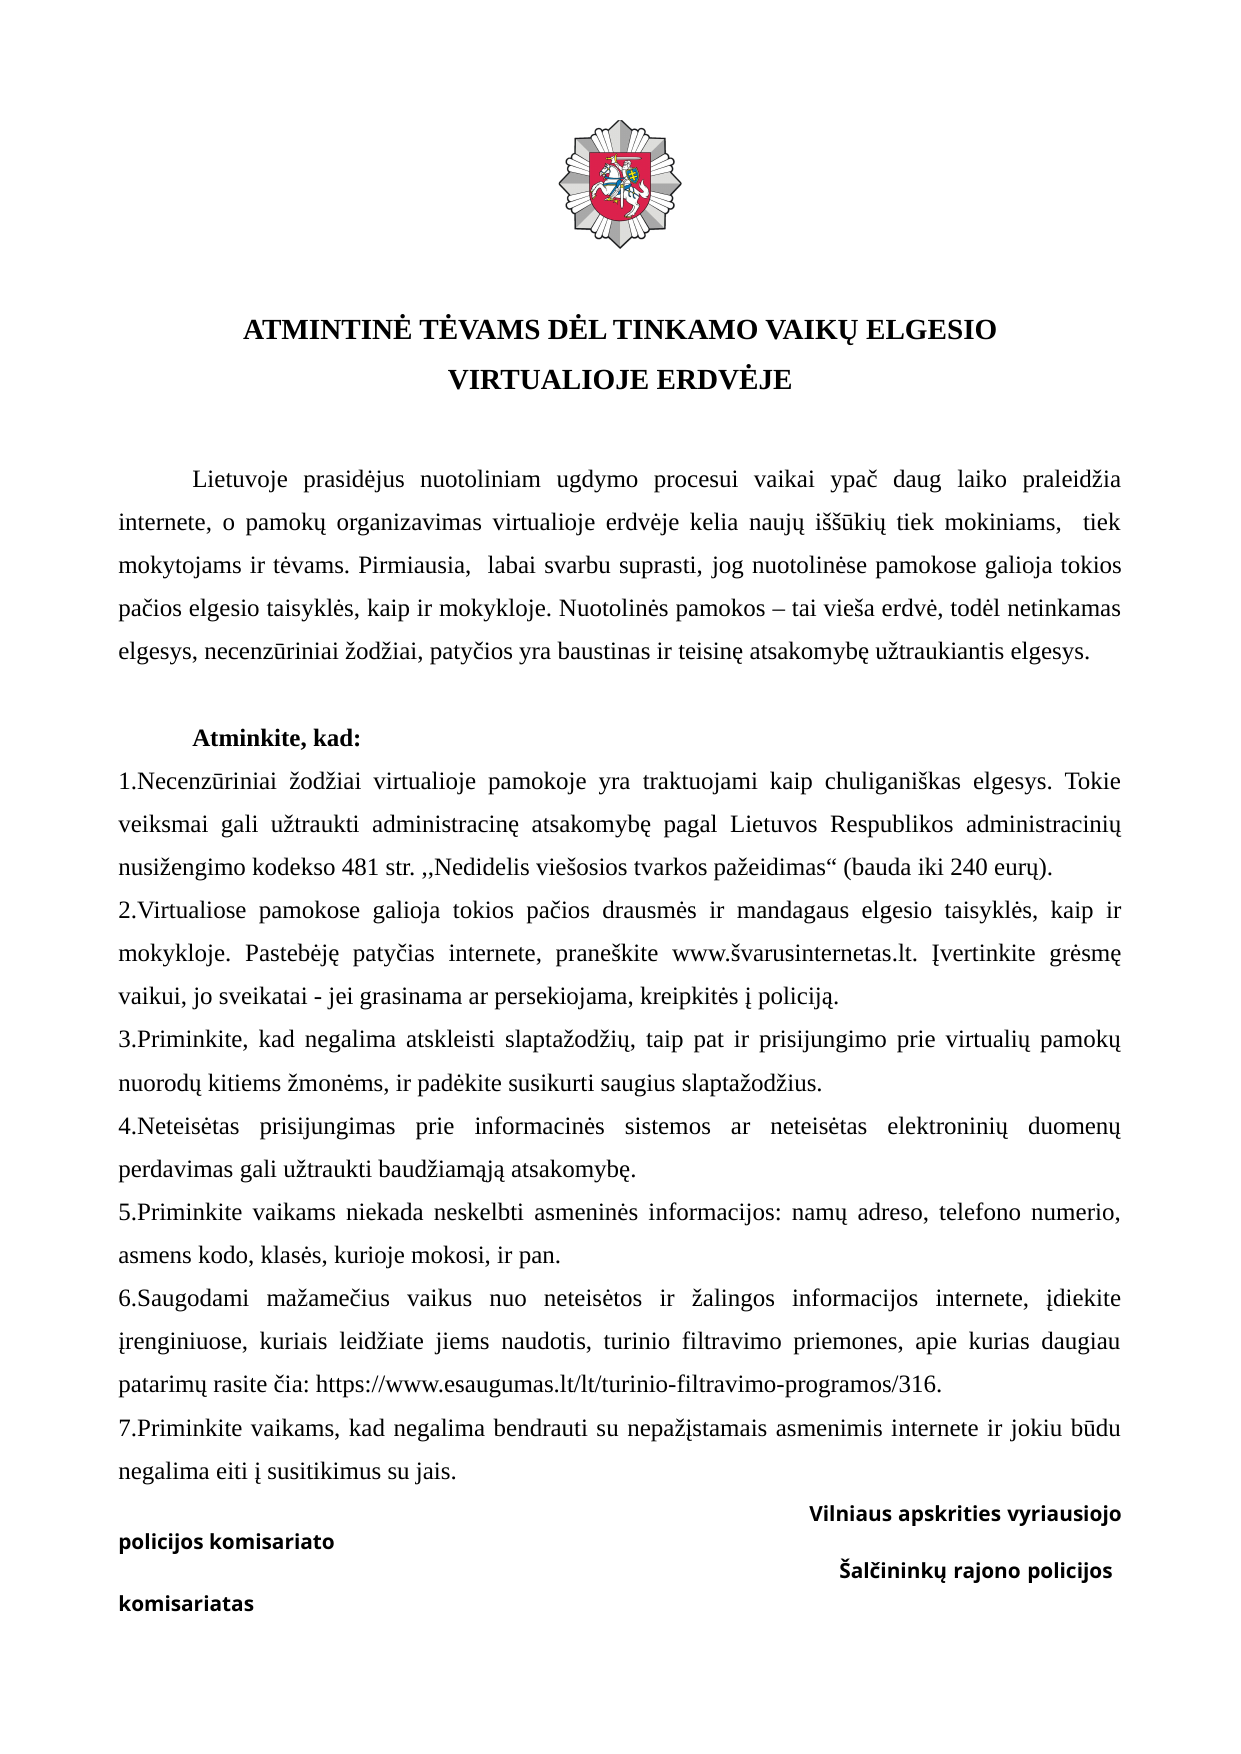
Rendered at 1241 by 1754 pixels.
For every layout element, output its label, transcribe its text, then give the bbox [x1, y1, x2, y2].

text VIRTUALIOJE ERDVĖJE [118, 362, 1122, 396]
list Saugodami mažamečius vaikus nuo neteisėtos ir žalingos informacijos internete, įdiekite įrenginiuose, kuriais leidžiate jiems naudotis, turinio filtravimo priemones, apie kurias daugiau patarimų rasite čia: https://www.esaugumas.lt/lt/turinio-filtravimo-programos/316. [118, 1283, 1122, 1398]
list Priminkite, kad negalima atskleisti slaptažodžių, taip pat ir prisijungimo prie virtualių pamokų nuorodų kitiems žmonėms, ir padėkite susikurti saugius slaptažodžius. [118, 1024, 1122, 1096]
list Neteisėtas prisijungimas prie informacinės sistemos ar neteisėtas elektroninių duomenų perdavimas gali užtraukti baudžiamąją atsakomybę. [118, 1111, 1122, 1183]
list Priminkite vaikams, kad negalima bendrauti su nepažįstamais asmenimis internete ir jokiu būdu negalima eiti į susitikimus su jais. [118, 1413, 1122, 1484]
text Šalčininkų rajono policijos komisariatas [118, 1556, 1122, 1618]
text Lietuvoje prasidėjus nuotoliniam ugdymo procesui vaikai ypač daug laiko praleidžia internete, o pamokų organizavimas virtualioje erdvėje kelia naujų iššūkių tiek mokiniams, tiek mokytojams ir tėvams. Pirmiausia, labai svarbu suprasti, jog nuotolinėse pamokose galioja tokios pačios elgesio taisyklės, kaip ir mokykloje. Nuotolinės pamokos – tai vieša erdvė, todėl netinkamas elgesys, necenzūriniai žodžiai, patyčios yra baustinas ir teisinę atsakomybę užtraukiantis elgesys. [118, 464, 1122, 665]
list Virtualiose pamokose galioja tokios pačios drausmės ir mandagaus elgesio taisyklės, kaip ir mokykloje. Pastebėję patyčias internete, praneškite www.švarusinternetas.lt. Įvertinkite grėsmę vaikui, jo sveikatai - jei grasinama ar persekiojama, kreipkitės į policiją. [118, 895, 1122, 1010]
list Priminkite vaikams niekada neskelbti asmeninės informacijos: namų adreso, telefono numerio, asmens kodo, klasės, kurioje mokosi, ir pan. [118, 1197, 1122, 1269]
text Atminkite, kad: [118, 723, 1122, 751]
list Necenzūriniai žodžiai virtualioje pamokoje yra traktuojami kaip chuliganiškas elgesys. Tokie veiksmai gali užtraukti administracinę atsakomybę pagal Lietuvos Respublikos administracinių nusižengimo kodekso 481 str. ,,Nedidelis viešosios tvarkos pažeidimas“ (bauda iki 240 eurų). [118, 766, 1122, 881]
text ATMINTINĖ TĖVAMS DĖL TINKAMO VAIKŲ ELGESIO [118, 312, 1122, 346]
text Vilniaus apskrities vyriausiojo policijos komisariato [118, 1499, 1122, 1556]
